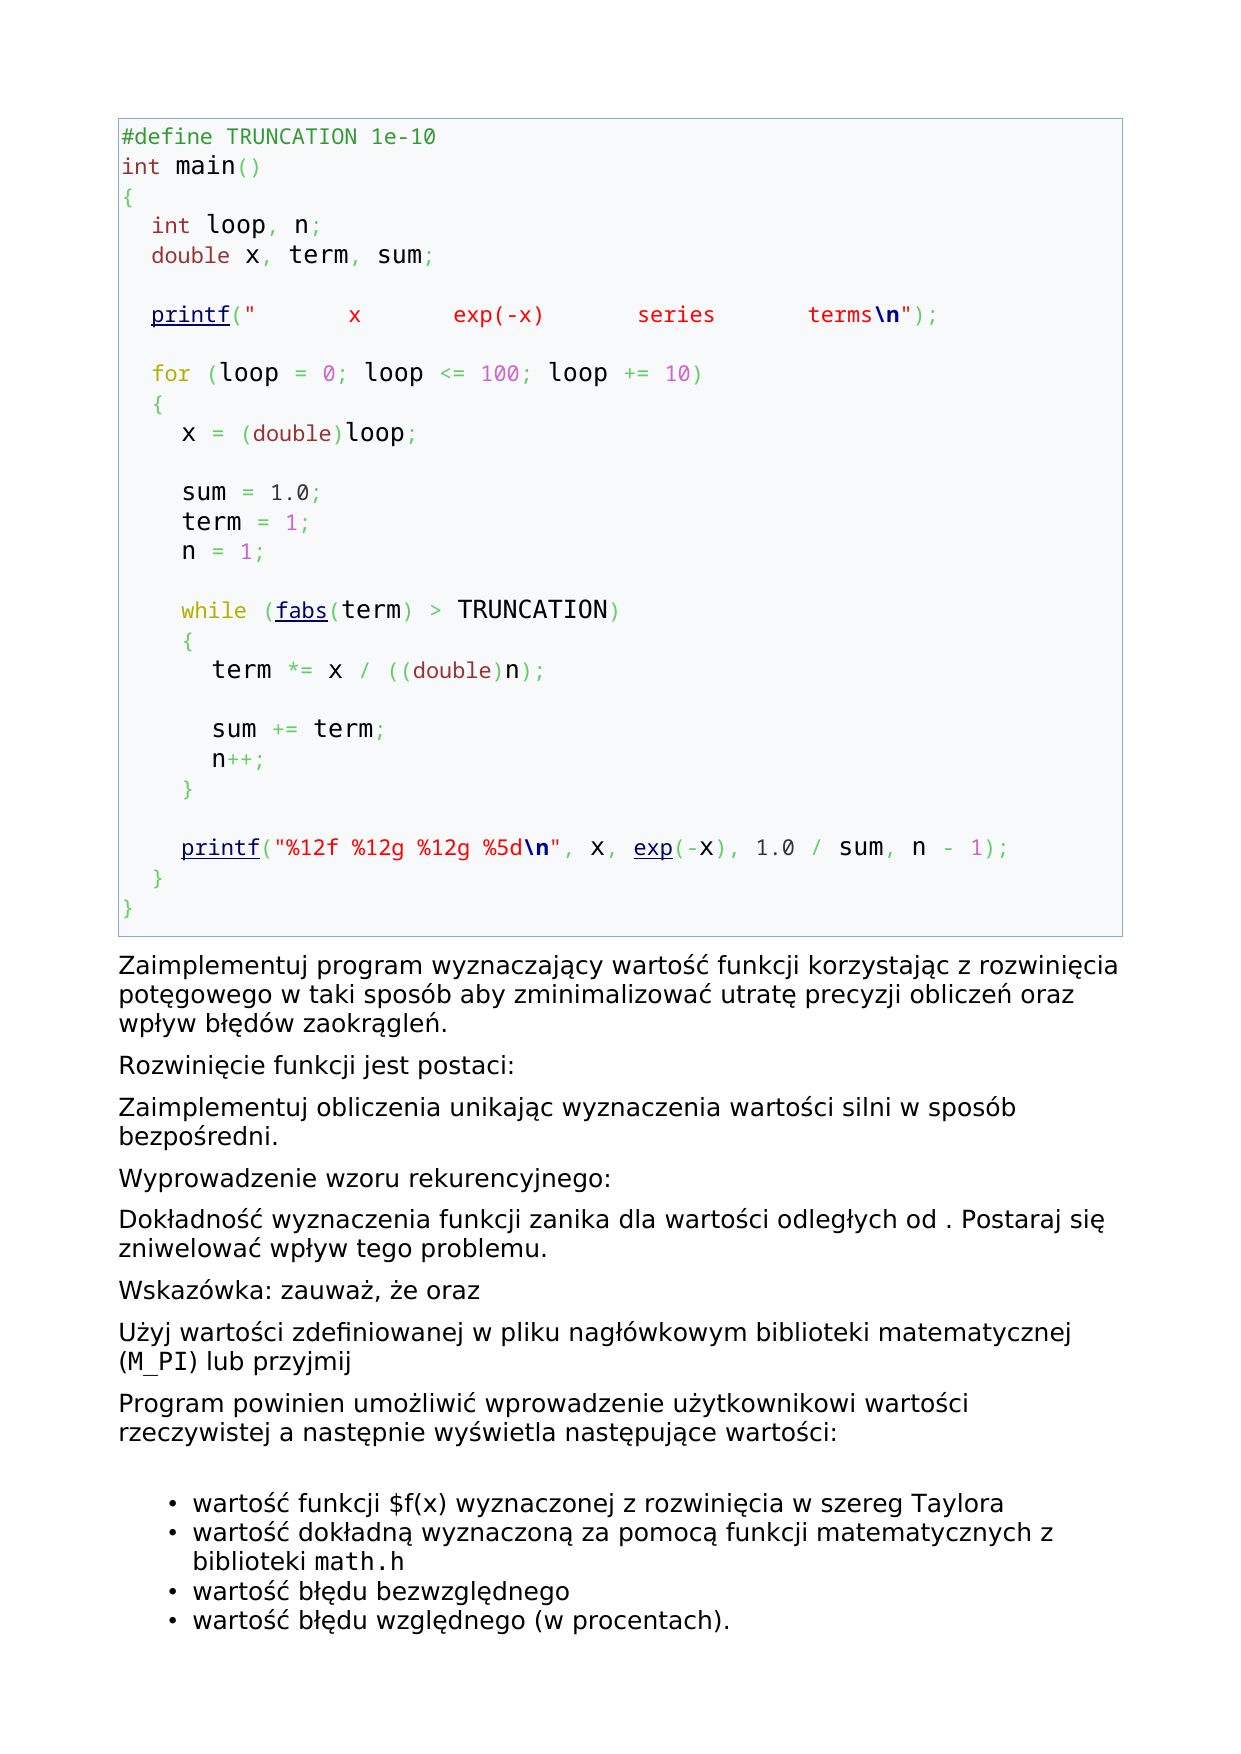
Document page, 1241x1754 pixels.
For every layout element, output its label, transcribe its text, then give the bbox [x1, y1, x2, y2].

table_header #define TRUNCATION 1e-10 int main() { int loop, n; double x, term, sum; printf(" x exp(-x) series terms\n"); for (loop = 0; loop <= 100; loop += 10) { x = (double)loop; sum = 1.0; term = 1; n = 1; while (fabs(term) > TRUNCATION) { term *= x / ((double)n); sum += term; n++; } printf("%12f %12g %12g %5d\n", x, exp(-x), 1.0 / sum, n - 1); } } [119, 119, 1122, 936]
list wartość funkcji $f(x) wyznaczonej z rozwinięcia w szereg Taylora [177, 1489, 1122, 1518]
text Zaimplementuj obliczenia unikając wyznaczenia wartości silni w sposób bezpośredni. [118, 1093, 1122, 1151]
list wartość dokładną wyznaczoną za pomocą funkcji matematycznych z biblioteki math.h [177, 1518, 1122, 1577]
text Program powinien umożliwić wprowadzenie użytkownikowi wartości rzeczywistej a następnie wyświetla następujące wartości: [118, 1389, 1122, 1447]
text Użyj wartości zdefiniowanej w pliku nagłówkowym biblioteki matematycznej (M_PI) lub przyjmij [118, 1318, 1122, 1376]
list wartość błędu względnego (w procentach). [177, 1606, 1122, 1635]
list wartość błędu bezwzględnego [177, 1577, 1122, 1606]
text Dokładność wyznaczenia funkcji zanika dla wartości odległych od . Postaraj się zniwelować wpływ tego problemu. [118, 1206, 1122, 1264]
text Rozwinięcie funkcji jest postaci: [118, 1051, 1122, 1081]
text Wskazówka: zauważ, że oraz [118, 1276, 1122, 1306]
text Wyprowadzenie wzoru rekurencyjnego: [118, 1164, 1122, 1193]
text Zaimplementuj program wyznaczający wartość funkcji korzystając z rozwinięcia potęgowego w taki sposób aby zminimalizować utratę precyzji obliczeń oraz wpływ błędów zaokrągleń. [118, 951, 1122, 1039]
